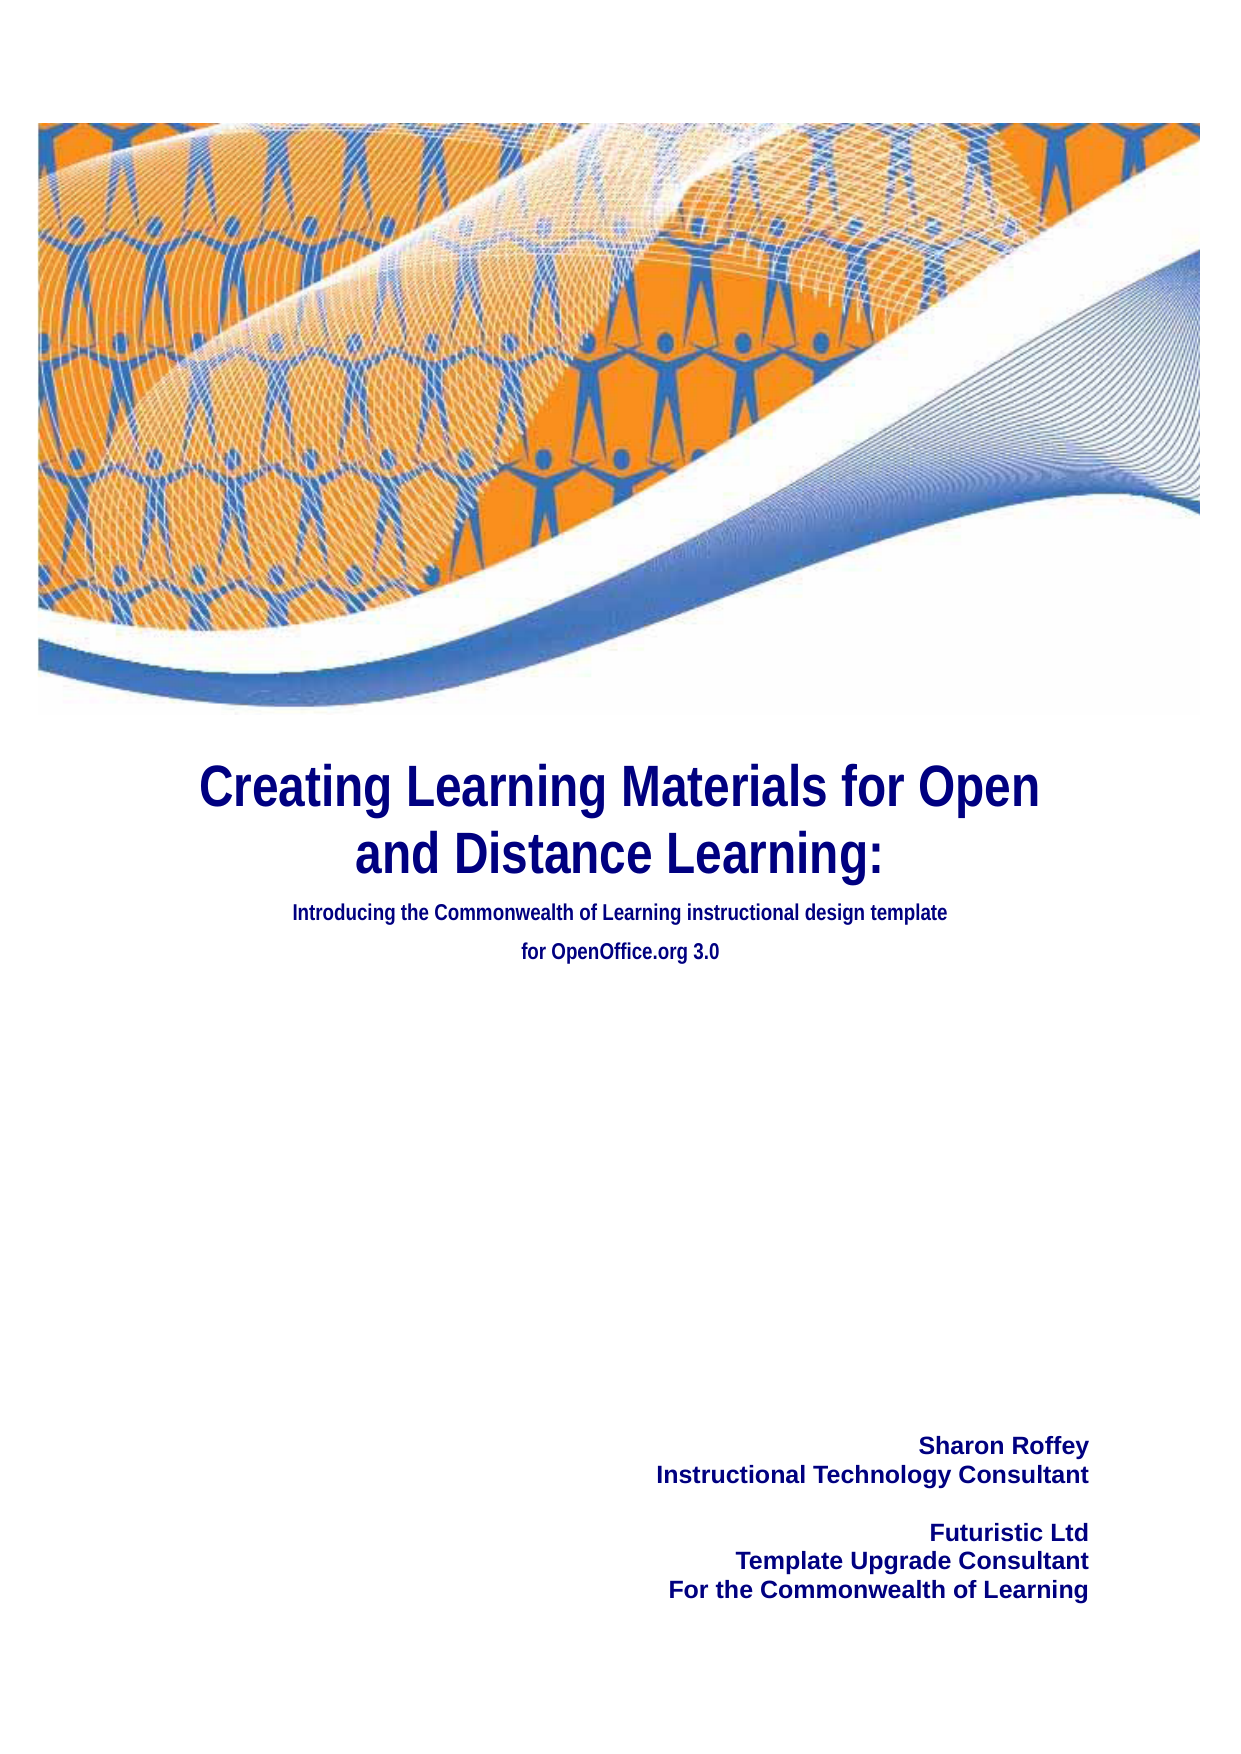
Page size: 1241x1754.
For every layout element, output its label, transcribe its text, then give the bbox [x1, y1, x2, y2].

text Instructional Technology Consultant [150, 1460, 1089, 1489]
title Introducing the Commonwealth of Learning instructional design template [150, 899, 1090, 925]
text Sharon Roffey [150, 1431, 1089, 1460]
text Futuristic Ltd [150, 1518, 1089, 1546]
text Template Upgrade Consultant [150, 1546, 1089, 1575]
text For the Commonwealth of Learning [150, 1575, 1089, 1604]
title Creating Learning Materials for Open and Distance Learning: [150, 752, 1090, 886]
title for OpenOffice.org 3.0 [150, 938, 1090, 964]
